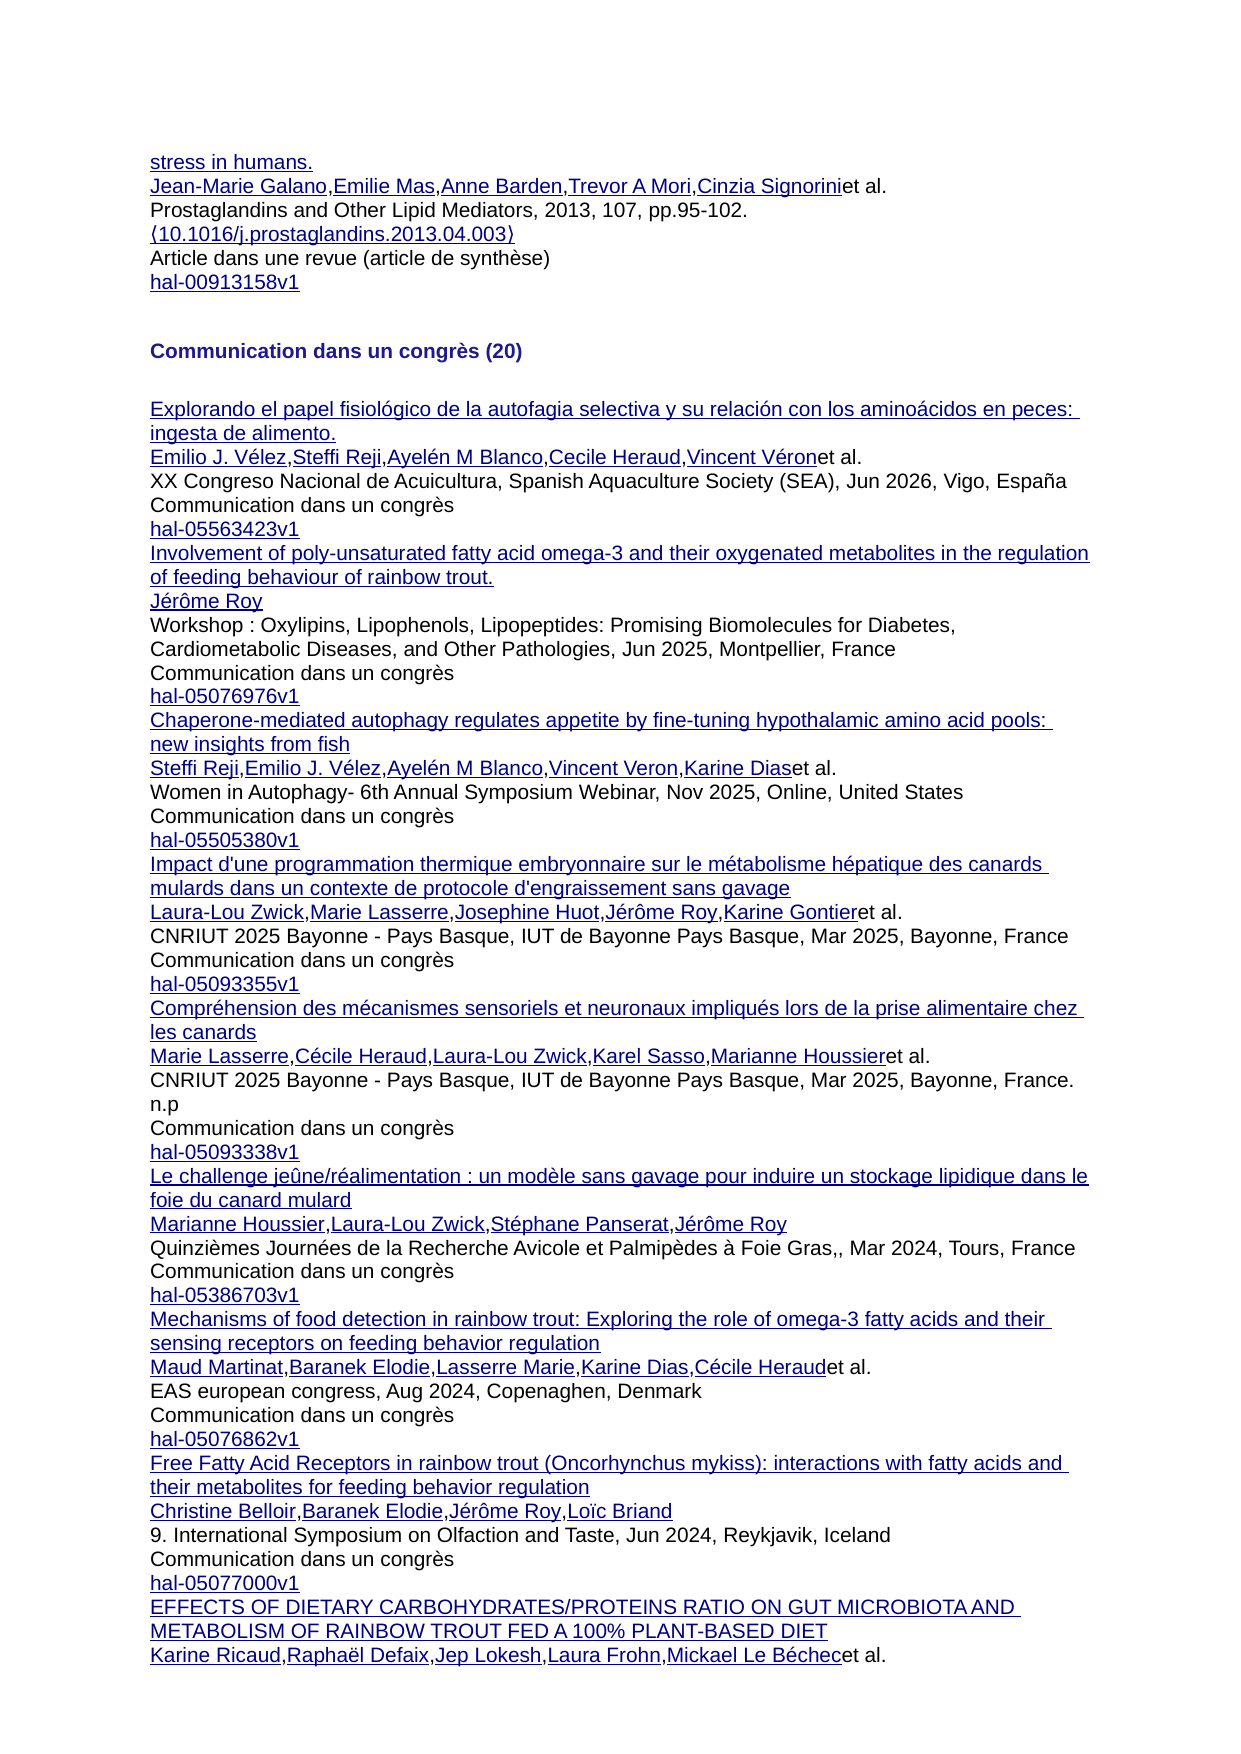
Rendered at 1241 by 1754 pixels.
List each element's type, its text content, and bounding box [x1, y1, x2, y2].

subtitle Communication dans un congrès (20) [150, 338, 1090, 362]
table_cell of feeding behaviour of rainbow trout. Jérôme Roy Workshop : Oxylipins, Lipophenols, Lipopeptides: Promising Biomolecules for Diabetes, Cardiometabolic Diseases, and Other Pathologies, Jun 2025, Montpellier, France Communication dans un congrès hal-05076976v1 [150, 563, 1090, 708]
table_cell stress in humans. Jean-Marie Galano,Emilie Mas,Anne Barden,Trevor A Mori,Cinzia Signoriniet al. Prostaglandins and Other Lipid Mediators, 2013, 107, pp.95-102. ⟨10.1016/j.prostaglandins.2013.04.003⟩ Article dans une revue (article de synthèse) hal-00913158v1 [150, 150, 1090, 294]
table_cell Mechanisms of food detection in rainbow trout: Exploring the role of omega-3 fatty acids and their sensing receptors on feeding behavior regulation Maud Martinat,Baranek Elodie,Lasserre Marie,Karine Dias,Cécile Heraudet al. EAS european congress, Aug 2024, Copenaghen, Denmark Communication dans un congrès hal-05076862v1 [150, 1307, 1090, 1451]
table_cell Chaperone-mediated autophagy regulates appetite by fine-tuning hypothalamic amino acid pools: new insights from fish Steffi Reji,Emilio J. Vélez,Ayelén M Blanco,Vincent Veron,Karine Diaset al. Women in Autophagy- 6th Annual Symposium Webinar, Nov 2025, Online, United States Communication dans un congrès hal-05505380v1 [150, 708, 1090, 852]
table_cell Le challenge jeûne/réalimentation : un modèle sans gavage pour induire un stockage lipidique dans le foie du canard mulard Marianne Houssier,Laura-Lou Zwick,Stéphane Panserat,Jérôme Roy Quinzièmes Journées de la Recherche Avicole et Palmipèdes à Foie Gras,, Mar 2024, Tours, France Communication dans un congrès hal-05386703v1 [150, 1164, 1090, 1307]
table_cell Impact d'une programmation thermique embryonnaire sur le métabolisme hépatique des canards mulards dans un contexte de protocole d'engraissement sans gavage Laura-Lou Zwick,Marie Lasserre,Josephine Huot,Jérôme Roy,Karine Gontieret al. CNRIUT 2025 Bayonne - Pays Basque, IUT de Bayonne Pays Basque, Mar 2025, Bayonne, France Communication dans un congrès hal-05093355v1 [150, 852, 1090, 996]
table_header Explorando el papel fisiológico de la autofagia selectiva y su relación con los aminoácidos en peces: ingesta de alimento. Emilio J. Vélez,Steffi Reji,Ayelén M Blanco,Cecile Heraud,Vincent Véronet al. XX Congreso Nacional de Acuicultura, Spanish Aquaculture Society (SEA), Jun 2026, Vigo, España Communication dans un congrès hal-05563423v1 [150, 397, 1090, 541]
table_cell EFFECTS OF DIETARY CARBOHYDRATES/PROTEINS RATIO ON GUT MICROBIOTA AND METABOLISM OF RAINBOW TROUT FED A 100% PLANT-BASED DIET Karine Ricaud,Raphaël Defaix,Jep Lokesh,Laura Frohn,Mickael Le Béchecet al. [150, 1595, 1090, 1667]
table_cell Involvement of poly-unsaturated fatty acid omega-3 and their oxygenated metabolites in the regulation [150, 541, 1090, 562]
table_cell Free Fatty Acid Receptors in rainbow trout (Oncorhynchus mykiss): interactions with fatty acids and their metabolites for feeding behavior regulation Christine Belloir,Baranek Elodie,Jérôme Roy,Loïc Briand 9. International Symposium on Olfaction and Taste, Jun 2024, Reykjavik, Iceland Communication dans un congrès hal-05077000v1 [150, 1451, 1090, 1595]
table_cell Compréhension des mécanismes sensoriels et neuronaux impliqués lors de la prise alimentaire chez les canards Marie Lasserre,Cécile Heraud,Laura-Lou Zwick,Karel Sasso,Marianne Houssieret al. CNRIUT 2025 Bayonne - Pays Basque, IUT de Bayonne Pays Basque, Mar 2025, Bayonne, France. n.p Communication dans un congrès hal-05093338v1 [150, 996, 1090, 1163]
